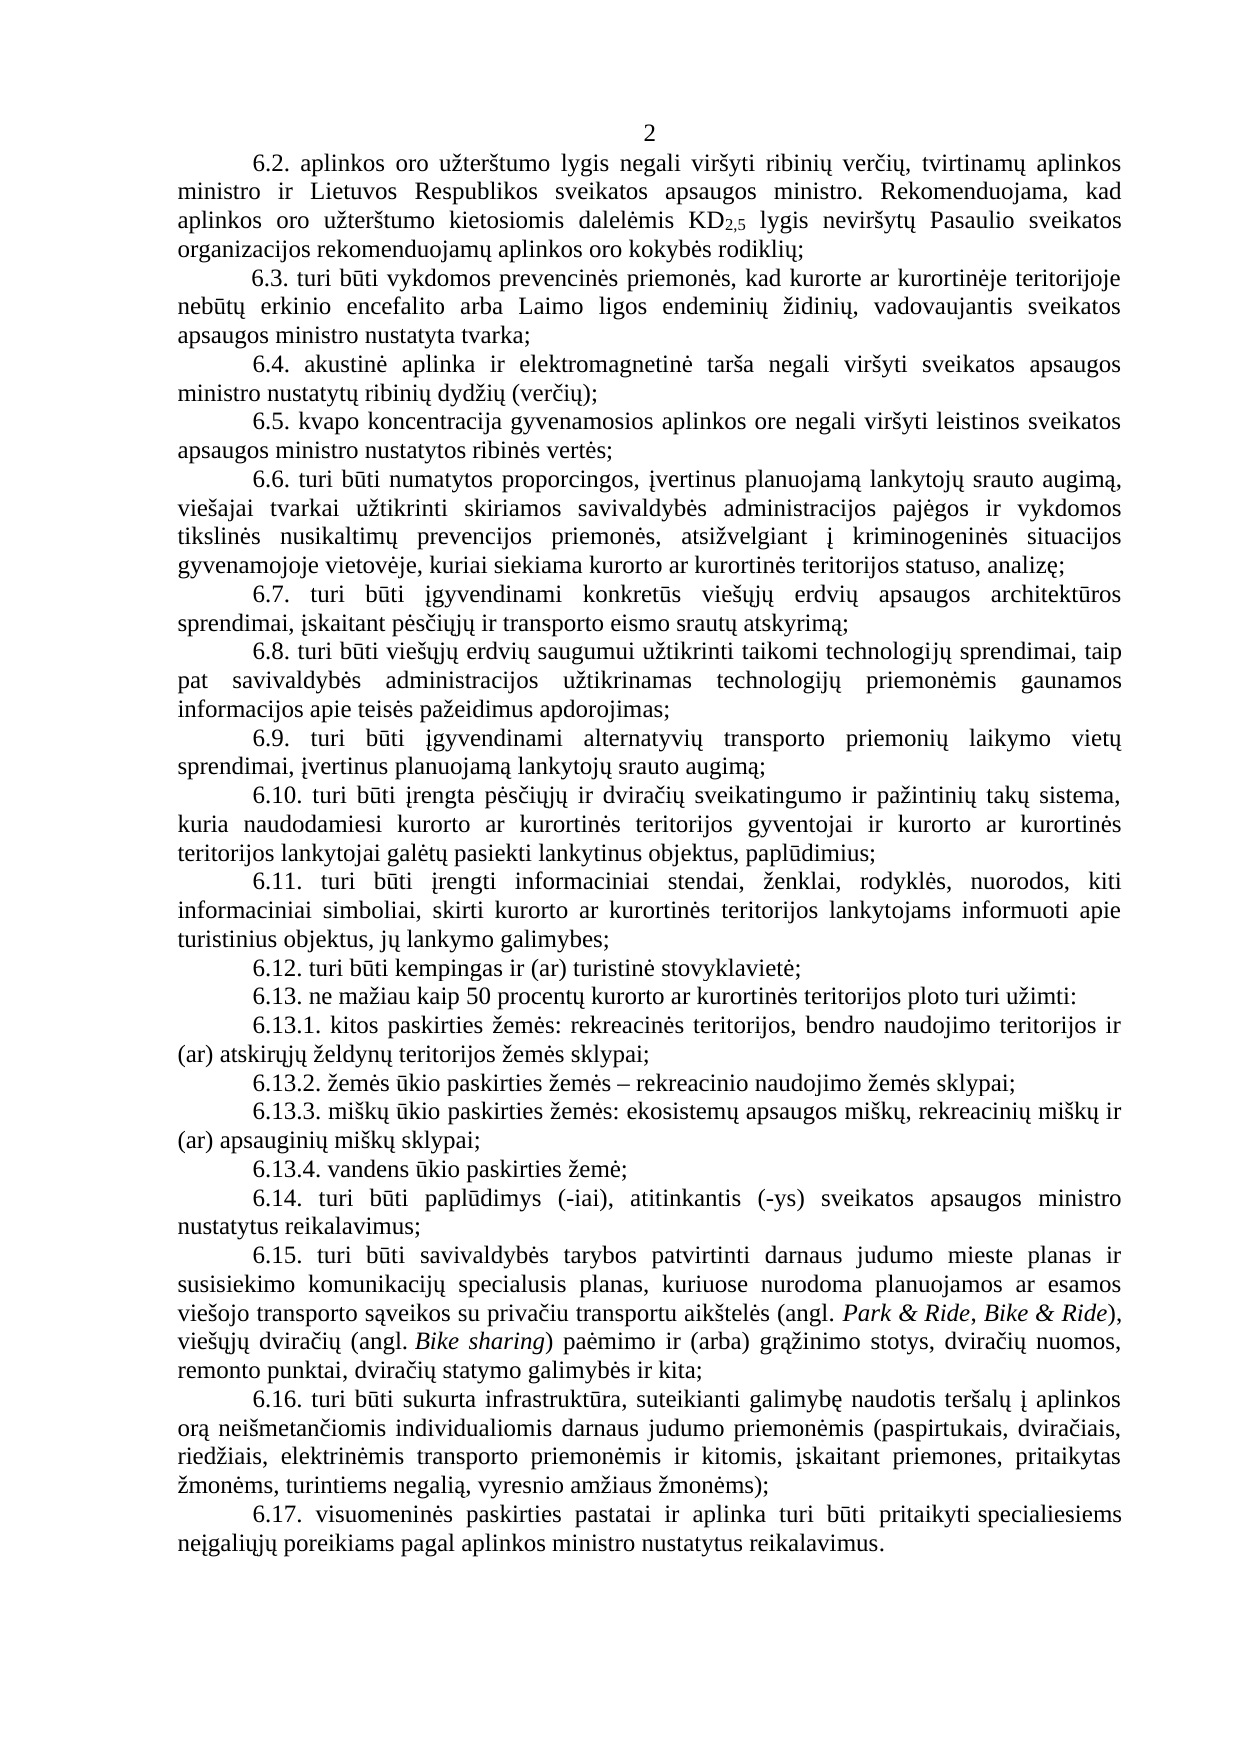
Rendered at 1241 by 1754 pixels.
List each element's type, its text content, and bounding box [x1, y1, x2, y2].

text 6.16. turi būti sukurta infrastruktūra, suteikianti galimybę naudotis teršalų į aplinkos orą neišmetančiomis individualiomis darnaus judumo priemonėmis (paspirtukais, dviračiais, riedžiais, elektrinėmis transporto priemonėmis ir kitomis, įskaitant priemones, pritaikytas žmonėms, turintiems negalią, vyresnio amžiaus žmonėms); [177, 1384, 1122, 1499]
text 6.2. aplinkos oro užterštumo lygis negali viršyti ribinių verčių, tvirtinamų aplinkos ministro ir Lietuvos Respublikos sveikatos apsaugos ministro. Rekomenduojama, kad aplinkos oro užterštumo kietosiomis dalelėmis KD2,5 lygis neviršytų Pasaulio sveikatos organizacijos rekomenduojamų aplinkos oro kokybės rodiklių; [177, 148, 1122, 263]
text 6.5. kvapo koncentracija gyvenamosios aplinkos ore negali viršyti leistinos sveikatos apsaugos ministro nustatytos ribinės vertės; [177, 406, 1122, 464]
text 6.14. turi būti paplūdimys (-iai), atitinkantis (-ys) sveikatos apsaugos ministro nustatytus reikalavimus; [177, 1183, 1122, 1240]
text 6.6. turi būti numatytos proporcingos, įvertinus planuojamą lankytojų srauto augimą, viešajai tvarkai užtikrinti skiriamos savivaldybės administracijos pajėgos ir vykdomos tikslinės nusikaltimų prevencijos priemonės, atsižvelgiant į kriminogeninės situacijos gyvenamojoje vietovėje, kuriai siekiama kurorto ar kurortinės teritorijos statuso, analizę; [177, 464, 1122, 579]
text 6.4. akustinė aplinka ir elektromagnetinė tarša negali viršyti sveikatos apsaugos ministro nustatytų ribinių dydžių (verčių); [177, 349, 1122, 406]
text 6.17. visuomeninės paskirties pastatai ir aplinka turi būti pritaikyti specialiesiems neįgaliųjų poreikiams pagal aplinkos ministro nustatytus reikalavimus. [177, 1499, 1122, 1556]
text 6.15. turi būti savivaldybės tarybos patvirtinti darnaus judumo mieste planas ir susisiekimo komunikacijų specialusis planas, kuriuose nurodoma planuojamos ar esamos viešojo transporto sąveikos su privačiu transportu aikštelės (angl. Park & Ride, Bike & Ride), viešųjų dviračių (angl. Bike sharing) paėmimo ir (arba) grąžinimo stotys, dviračių nuomos, remonto punktai, dviračių statymo galimybės ir kita; [177, 1240, 1122, 1384]
text 6.11. turi būti įrengti informaciniai stendai, ženklai, rodyklės, nuorodos, kiti informaciniai simboliai, skirti kurorto ar kurortinės teritorijos lankytojams informuoti apie turistinius objektus, jų lankymo galimybes; [177, 866, 1122, 953]
text 6.10. turi būti įrengta pėsčiųjų ir dviračių sveikatingumo ir pažintinių takų sistema, kuria naudodamiesi kurorto ar kurortinės teritorijos gyventojai ir kurorto ar kurortinės teritorijos lankytojai galėtų pasiekti lankytinus objektus, paplūdimius; [177, 780, 1122, 866]
text 6.8. turi būti viešųjų erdvių saugumui užtikrinti taikomi technologijų sprendimai, taip pat savivaldybės administracijos užtikrinamas technologijų priemonėmis gaunamos informacijos apie teisės pažeidimus apdorojimas; [177, 636, 1122, 723]
text 6.3. turi būti vykdomos prevencinės priemonės, kad kurorte ar kurortinėje teritorijoje nebūtų erkinio encefalito arba Laimo ligos endeminių židinių, vadovaujantis sveikatos apsaugos ministro nustatyta tvarka; [177, 263, 1122, 349]
text 6.7. turi būti įgyvendinami konkretūs viešųjų erdvių apsaugos architektūros sprendimai, įskaitant pėsčiųjų ir transporto eismo srautų atskyrimą; [177, 579, 1122, 636]
text 6.13. ne mažiau kaip 50 procentų kurorto ar kurortinės teritorijos ploto turi užimti: [177, 981, 1122, 1010]
text 6.12. turi būti kempingas ir (ar) turistinė stovyklavietė; [177, 953, 1122, 981]
text 6.13.1. kitos paskirties žemės: rekreacinės teritorijos, bendro naudojimo teritorijos ir (ar) atskirųjų želdynų teritorijos žemės sklypai; [177, 1010, 1122, 1068]
text 6.9. turi būti įgyvendinami alternatyvių transporto priemonių laikymo vietų sprendimai, įvertinus planuojamą lankytojų srauto augimą; [177, 723, 1122, 780]
text 6.13.3. miškų ūkio paskirties žemės: ekosistemų apsaugos miškų, rekreacinių miškų ir (ar) apsauginių miškų sklypai; [177, 1096, 1122, 1154]
text 6.13.2. žemės ūkio paskirties žemės – rekreacinio naudojimo žemės sklypai; [177, 1068, 1122, 1096]
text 6.13.4. vandens ūkio paskirties žemė; [177, 1154, 1122, 1183]
